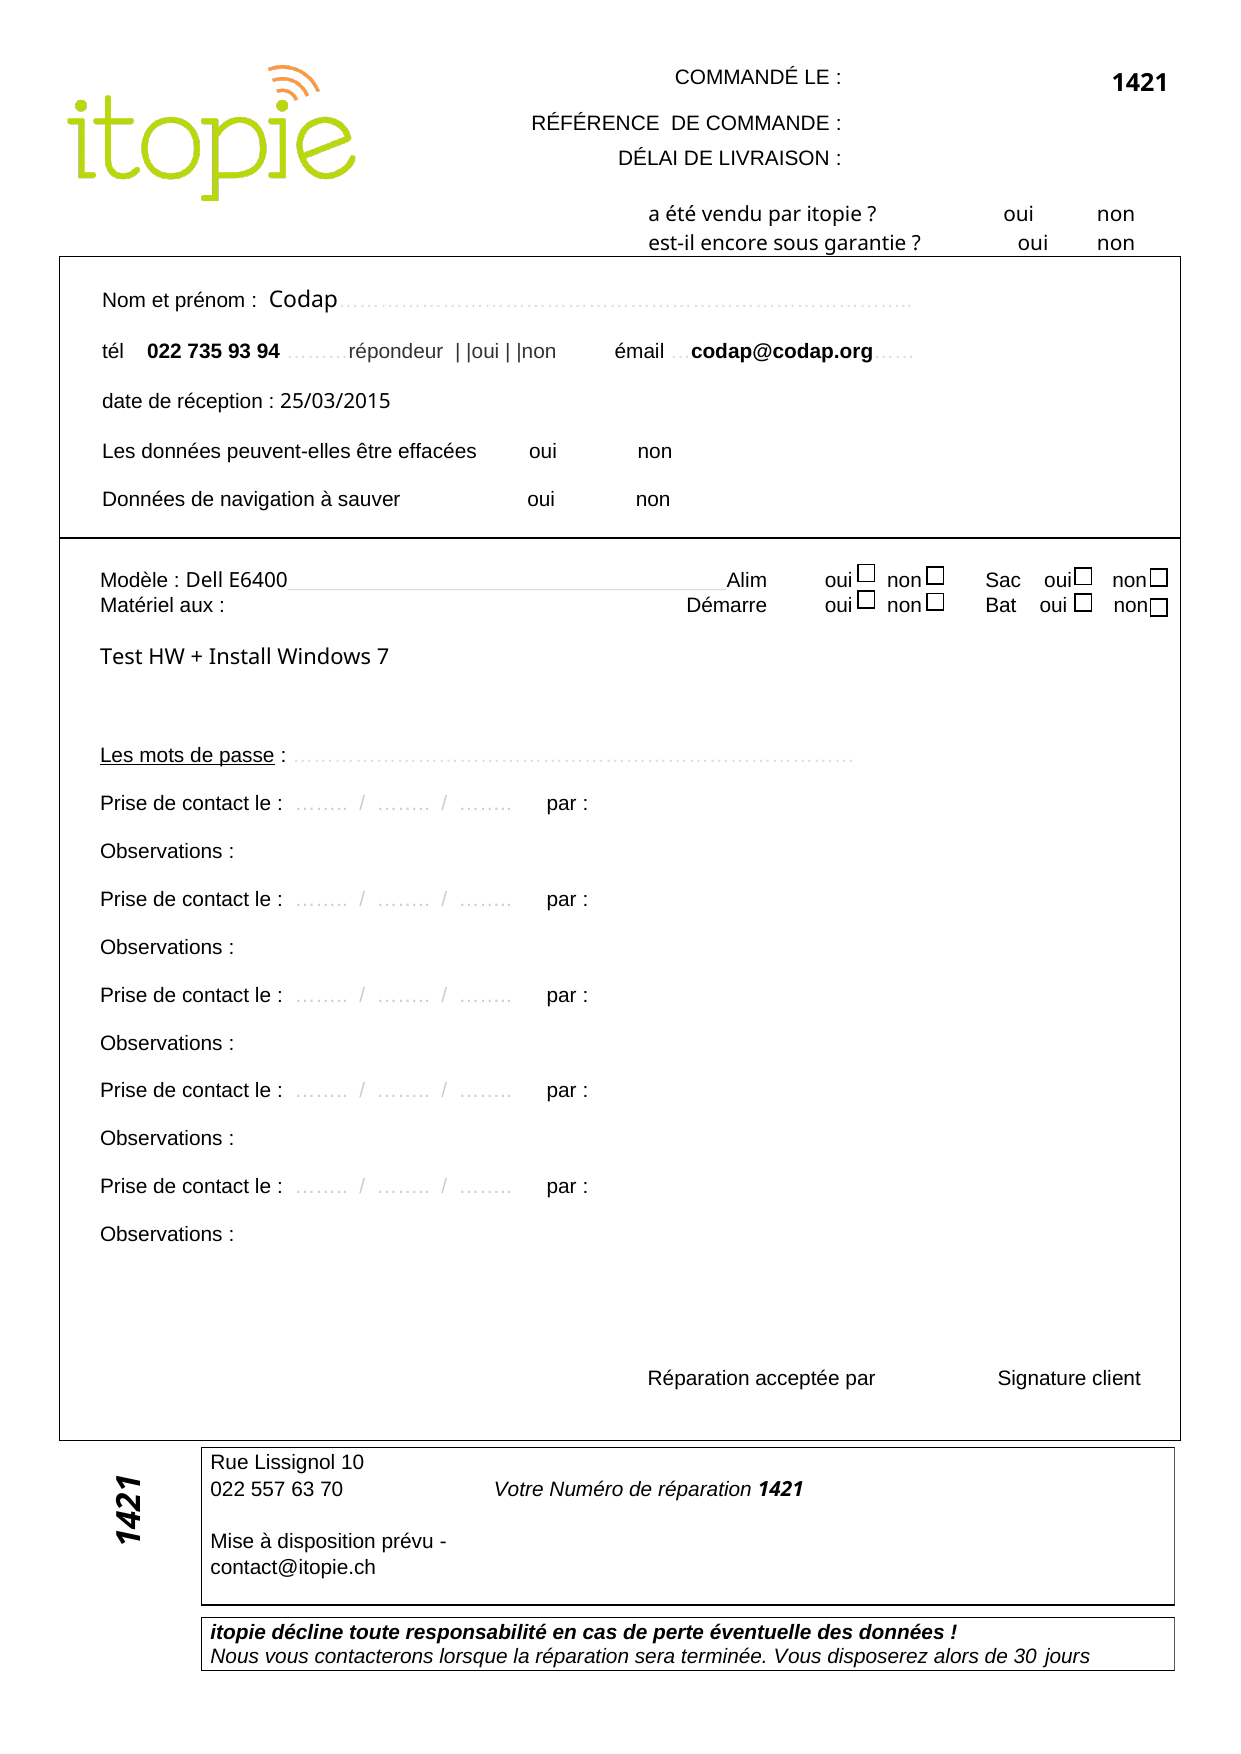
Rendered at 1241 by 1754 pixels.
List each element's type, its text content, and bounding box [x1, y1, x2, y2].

text Les données peuvent-elles être effacées oui non [60, 436, 1180, 463]
text Test HW + Install Windows 7 [60, 638, 1180, 671]
text Prise de contact le : …….. / …….. / …….. par : [60, 788, 1180, 815]
text Prise de contact le : …….. / …….. / …….. par : [60, 1075, 1180, 1102]
text a été vendu par itopie ? oui non [59, 199, 1181, 228]
text tél 022 735 93 94 ………répondeur | |oui | |non émail …codap@codap.org…… [60, 335, 1180, 362]
table_cell [847, 140, 1180, 175]
text Observations : [60, 836, 1180, 863]
text Observations : [60, 1123, 1180, 1150]
text Modèle : Dell E6400 Alim oui non Sac oui non [948, 562, 1180, 590]
table_header 1421 [59, 1441, 195, 1677]
text Observations : [60, 1219, 1180, 1246]
table_header Rue Lissignol 10 022 557 63 70 Votre Numéro de réparation 1421 Mise à disposition prévu - contact@itopie.ch [195, 1441, 1180, 1611]
picture [67, 65, 356, 201]
table_header COMMANDÉ LE : [490, 59, 847, 104]
text Modèle : Dell E6400 Alim oui non Sac oui non [879, 562, 925, 590]
text Observations : [60, 1027, 1180, 1054]
text Prise de contact le : …….. / …….. / …….. par : [60, 1171, 1180, 1198]
table_cell RÉFÉRENCE DE COMMANDE : [490, 105, 847, 140]
text date de réception : 25/03/2015 [60, 383, 1180, 415]
table_header 1421 [847, 59, 1180, 104]
text est-il encore sous garantie ? oui non [59, 228, 1181, 256]
text Prise de contact le : …….. / …….. / …….. par : [60, 883, 1180, 911]
text Nom et prénom : Codap……………………………………………………………………….. [60, 280, 1180, 314]
text Modèle : Dell E6400 Alim oui non Sac oui non [60, 562, 856, 590]
table_cell itopie décline toute responsabilité en cas de perte éventuelle des données ! Nous vous contacterons lorsque la réparation sera terminée. Vous disposerez alors de 30 jours [195, 1611, 1180, 1677]
text Réparation acceptée par Signature client [60, 1363, 1180, 1390]
text Prise de contact le : …….. / …….. / …….. par : [60, 979, 1180, 1006]
text Les mots de passe : ……………………………………………………………………… [60, 740, 1180, 767]
table_cell [847, 105, 1180, 140]
text Observations : [60, 931, 1180, 958]
text Matériel aux : Démarre oui non Bat oui non [60, 590, 1180, 617]
text Données de navigation à sauver oui non [60, 484, 1180, 511]
table_cell DÉLAI DE LIVRAISON : [490, 140, 847, 175]
